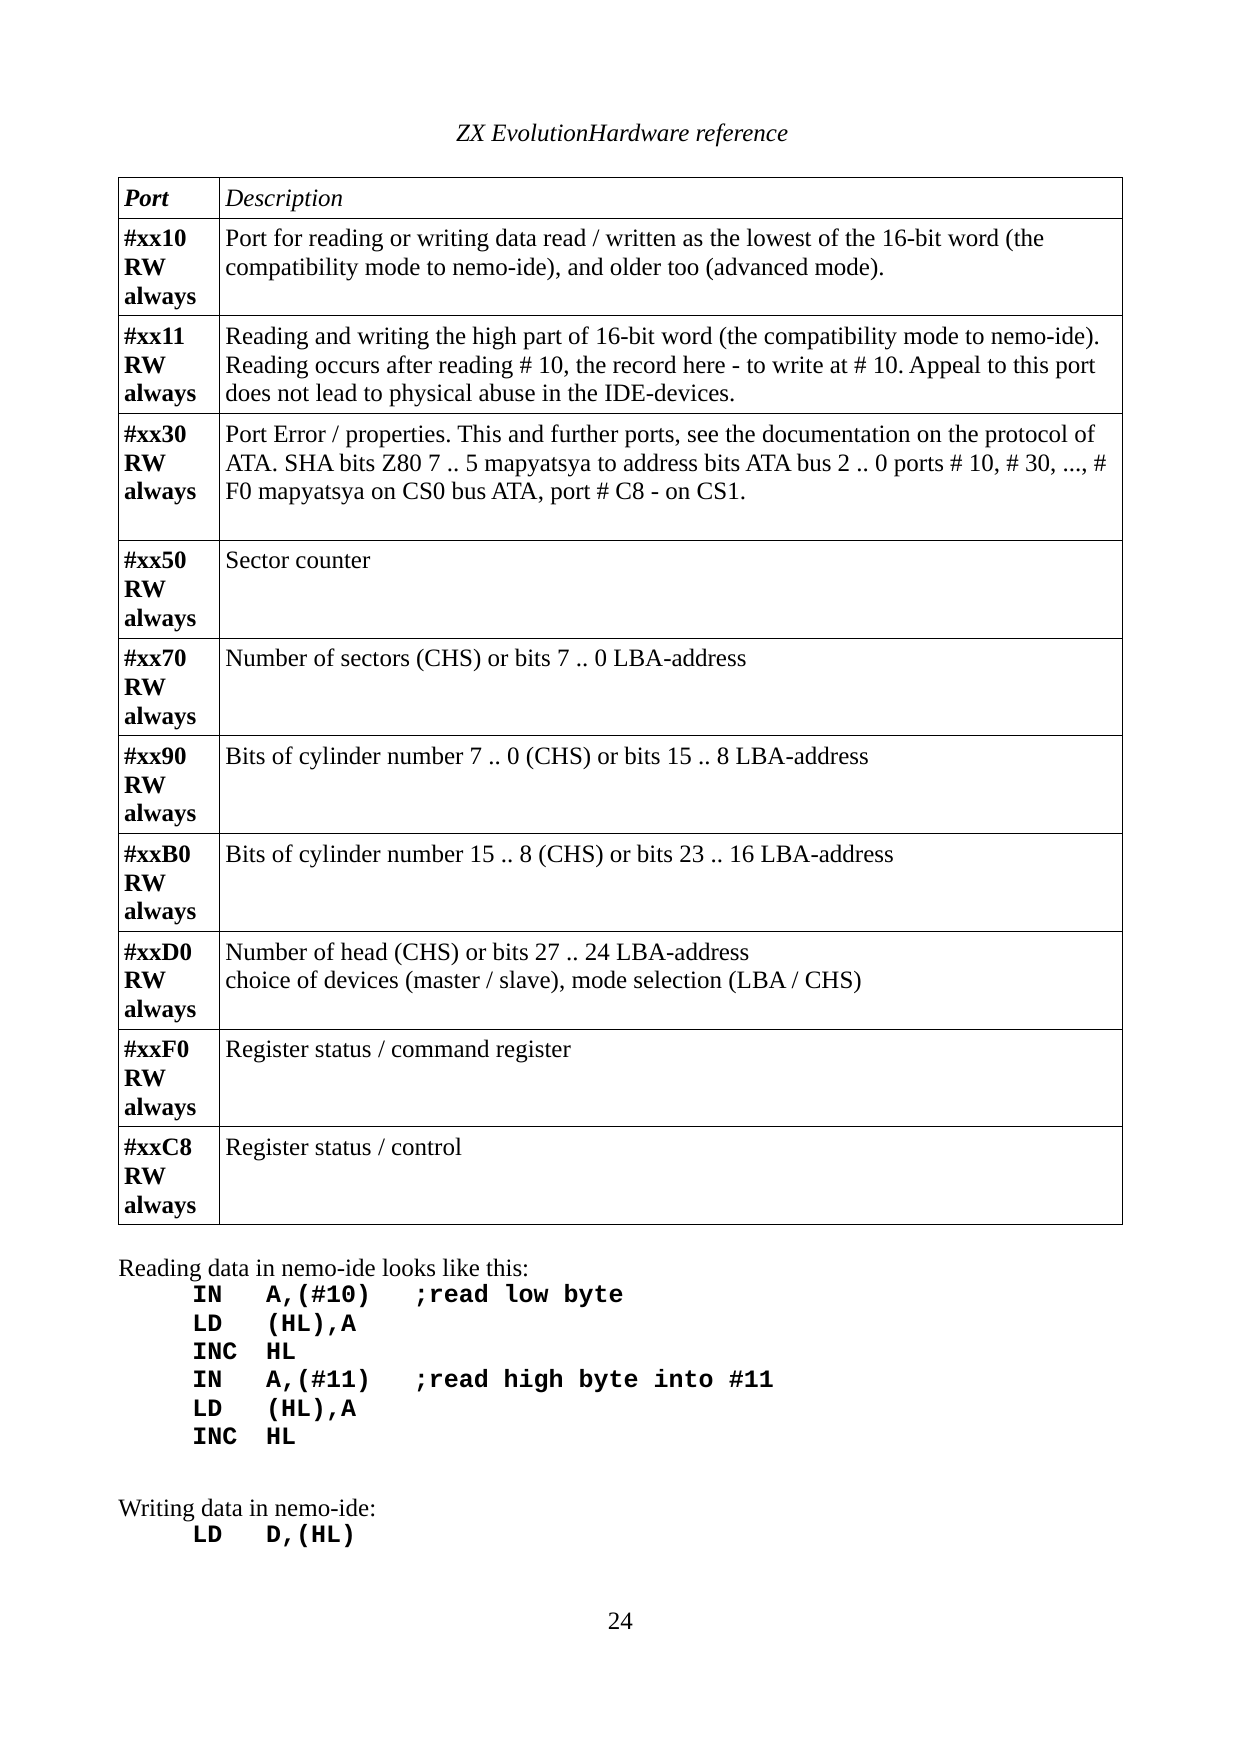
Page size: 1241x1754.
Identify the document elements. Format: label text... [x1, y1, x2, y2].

text Writing data in nemo-ide: [118, 1493, 1122, 1521]
table_header Description [220, 178, 1122, 217]
table_cell #xxD0 RW always [119, 932, 219, 1029]
text LD D,(HL) [118, 1521, 1122, 1550]
table_cell Reading and writing the high part of 16-bit word (the compatibility mode to nemo-ide). Reading occurs after reading # 10, the record here - to write at # 10. Appeal to this port does not lead to physical abuse in the IDE-devices. [220, 316, 1122, 413]
text LD (HL),A [118, 1395, 1122, 1423]
table_cell #xx50 RW always [119, 541, 219, 637]
table_cell #xxB0 RW always [119, 834, 219, 931]
table_cell #xx90 RW always [119, 736, 219, 833]
table_cell #xx30 RW always [119, 414, 219, 539]
table_cell Sector counter [220, 541, 1122, 637]
table_cell Bits of cylinder number 15 .. 8 (CHS) or bits 23 .. 16 LBA-address [220, 834, 1122, 931]
table_cell Port for reading or writing data read / written as the lowest of the 16-bit word (the compatibility mode to nemo-ide), and older too (advanced mode). [220, 219, 1122, 315]
table_cell Number of head (CHS) or bits 27 .. 24 LBA-address choice of devices (master / slave), mode selection (LBA / CHS) [220, 932, 1122, 1029]
text Reading data in nemo-ide looks like this: [118, 1253, 1122, 1282]
text INC HL [118, 1338, 1122, 1367]
table_cell Bits of cylinder number 7 .. 0 (CHS) or bits 15 .. 8 LBA-address [220, 736, 1122, 833]
table_cell #xx70 RW always [119, 639, 219, 735]
text IN A,(#10) ;read low byte [118, 1282, 1122, 1310]
text INC HL [118, 1423, 1122, 1452]
table_cell #xx11 RW always [119, 316, 219, 413]
text IN A,(#11) ;read high byte into #11 [118, 1367, 1122, 1395]
text LD (HL),A [118, 1310, 1122, 1338]
table_cell Register status / command register [220, 1030, 1122, 1126]
table_cell #xxF0 RW always [119, 1030, 219, 1126]
table_cell Port Error / properties. This and further ports, see the documentation on the protocol of ATA. SHA bits Z80 7 .. 5 mapyatsya to address bits ATA bus 2 .. 0 ports # 10, # 30, ..., # F0 mapyatsya on CS0 bus ATA, port # C8 - on CS1. [220, 414, 1122, 539]
table_cell #xxC8 RW always [119, 1127, 219, 1224]
table_cell Register status / control [220, 1127, 1122, 1224]
table_cell #xx10 RW always [119, 219, 219, 315]
table_cell Number of sectors (CHS) or bits 7 .. 0 LBA-address [220, 639, 1122, 735]
table_header Port [119, 178, 219, 217]
